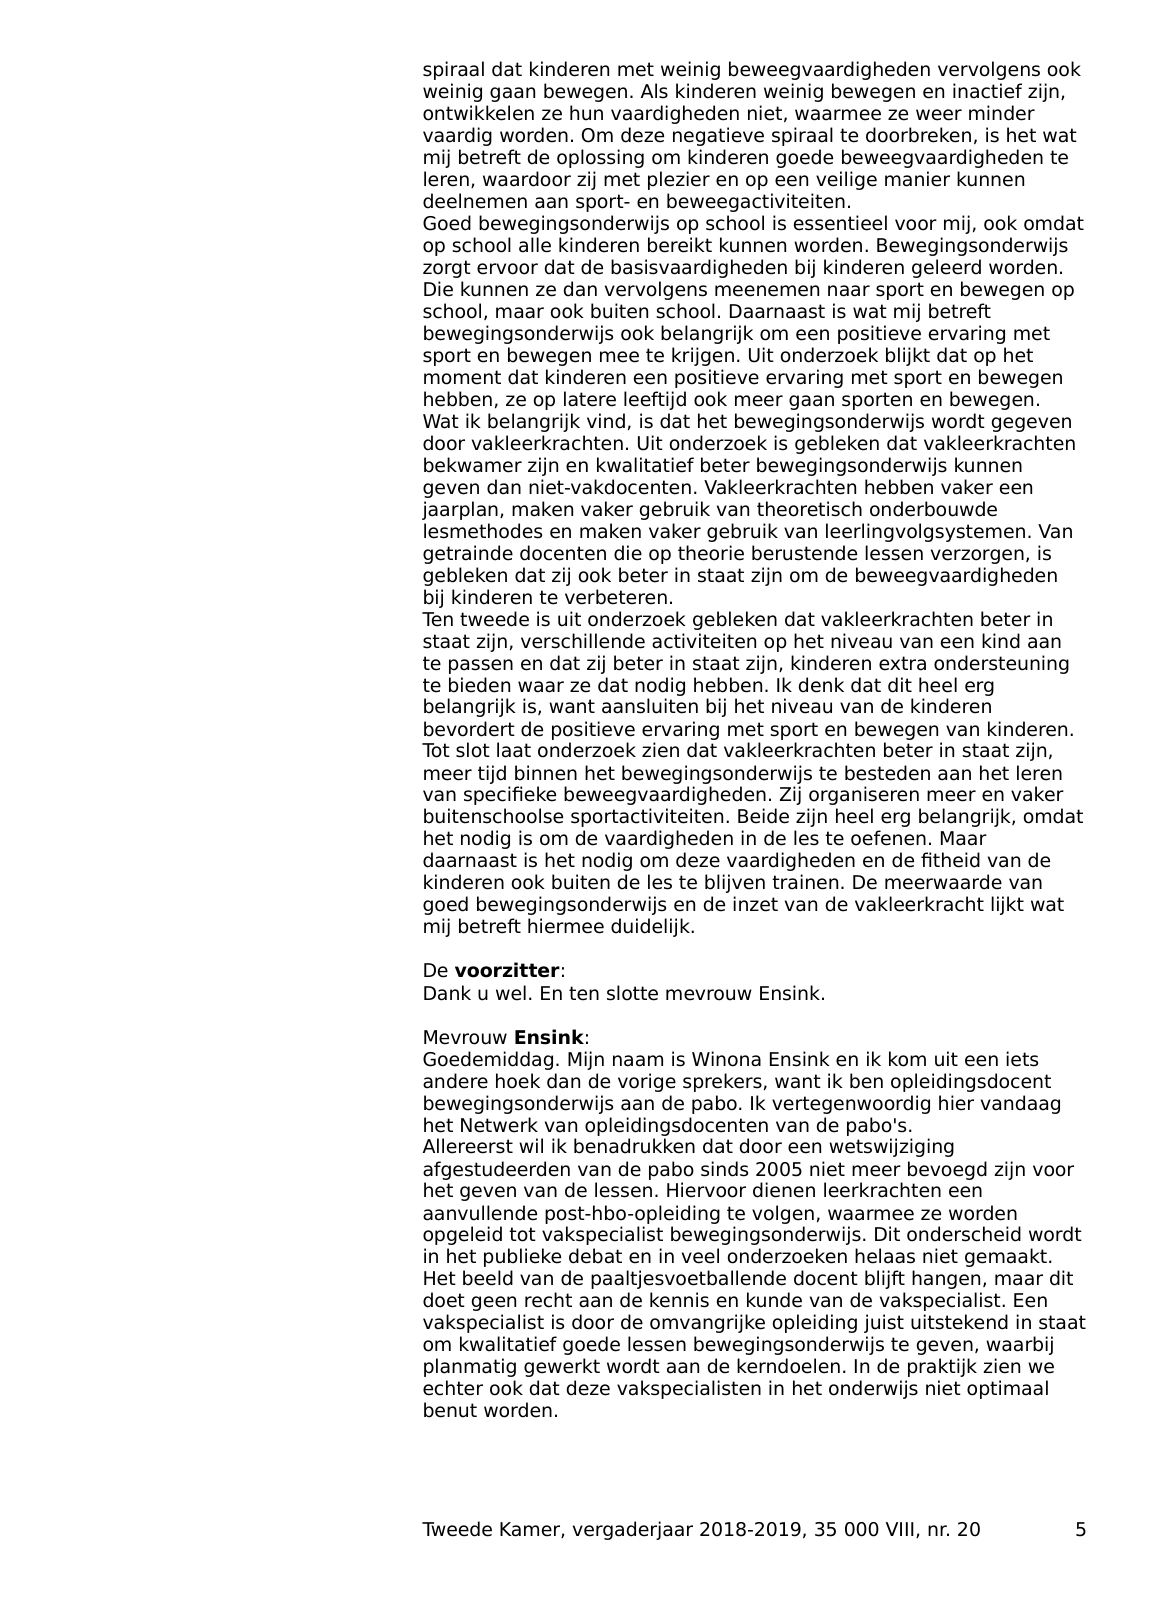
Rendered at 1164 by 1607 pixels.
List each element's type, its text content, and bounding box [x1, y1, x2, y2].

text Allereerst wil ik benadrukken dat door een wetswijziging afgestudeerden van de pabo sinds 2005 niet meer bevoegd zijn voor het geven van de lessen. Hiervoor dienen leerkrachten een aanvullende post-hbo-opleiding te volgen, waarmee ze worden opgeleid tot vakspecialist bewegingsonderwijs. Dit onderscheid wordt in het publieke debat en in veel onderzoeken helaas niet gemaakt. Het beeld van de paaltjesvoetballende docent blijft hangen, maar dit doet geen recht aan de kennis en kunde van de vakspecialist. Een vakspecialist is door de omvangrijke opleiding juist uitstekend in staat om kwalitatief goede lessen bewegingsonderwijs te geven, waarbij planmatig gewerkt wordt aan de kerndoelen. In de praktijk zien we echter ook dat deze vakspecialisten in het onderwijs niet optimaal benut worden. [422, 1136, 1087, 1422]
text Tot slot laat onderzoek zien dat vakleerkrachten beter in staat zijn, meer tijd binnen het bewegingsonderwijs te besteden aan het leren van specifieke beweegvaardigheden. Zij organiseren meer en vaker buitenschoolse sportactiviteiten. Beide zijn heel erg belangrijk, omdat het nodig is om de vaardigheden in de les te oefenen. Maar daarnaast is het nodig om deze vaardigheden en de fitheid van de kinderen ook buiten de les te blijven trainen. De meerwaarde van goed bewegingsonderwijs en de inzet van de vakleerkracht lijkt wat mij betreft hiermee duidelijk. [422, 740, 1087, 938]
text Ten tweede is uit onderzoek gebleken dat vakleerkrachten beter in staat zijn, verschillende activiteiten op het niveau van een kind aan te passen en dat zij beter in staat zijn, kinderen extra ondersteuning te bieden waar ze dat nodig hebben. Ik denk dat dit heel erg belangrijk is, want aansluiten bij het niveau van de kinderen bevordert de positieve ervaring met sport en bewegen van kinderen. [422, 608, 1087, 740]
text Mevrouw Ensink: [422, 1027, 1087, 1048]
text De voorzitter: [422, 960, 1087, 982]
text Goedemiddag. Mijn naam is Winona Ensink en ik kom uit een iets andere hoek dan de vorige sprekers, want ik ben opleidingsdocent bewegingsonderwijs aan de pabo. Ik vertegenwoordig hier vandaag het Netwerk van opleidingsdocenten van de pabo's. [422, 1048, 1087, 1136]
text Dank u wel. En ten slotte mevrouw Ensink. [422, 982, 1087, 1004]
text Goed bewegingsonderwijs op school is essentieel voor mij, ook omdat op school alle kinderen bereikt kunnen worden. Bewegingsonderwijs zorgt ervoor dat de basisvaardigheden bij kinderen geleerd worden. Die kunnen ze dan vervolgens meenemen naar sport en bewegen op school, maar ook buiten school. Daarnaast is wat mij betreft bewegingsonderwijs ook belangrijk om een positieve ervaring met sport en bewegen mee te krijgen. Uit onderzoek blijkt dat op het moment dat kinderen een positieve ervaring met sport en bewegen hebben, ze op latere leeftijd ook meer gaan sporten en bewegen. [422, 213, 1087, 411]
text spiraal dat kinderen met weinig beweegvaardigheden vervolgens ook weinig gaan bewegen. Als kinderen weinig bewegen en inactief zijn, ontwikkelen ze hun vaardigheden niet, waarmee ze weer minder vaardig worden. Om deze negatieve spiraal te doorbreken, is het wat mij betreft de oplossing om kinderen goede beweegvaardigheden te leren, waardoor zij met plezier en op een veilige manier kunnen deelnemen aan sport- en beweegactiviteiten. [422, 59, 1087, 213]
text Wat ik belangrijk vind, is dat het bewegingsonderwijs wordt gegeven door vakleerkrachten. Uit onderzoek is gebleken dat vakleerkrachten bekwamer zijn en kwalitatief beter bewegingsonderwijs kunnen geven dan niet-vakdocenten. Vakleerkrachten hebben vaker een jaarplan, maken vaker gebruik van theoretisch onderbouwde lesmethodes en maken vaker gebruik van leerlingvolgsystemen. Van getrainde docenten die op theorie berustende lessen verzorgen, is gebleken dat zij ook beter in staat zijn om de beweegvaardigheden bij kinderen te verbeteren. [422, 411, 1087, 608]
